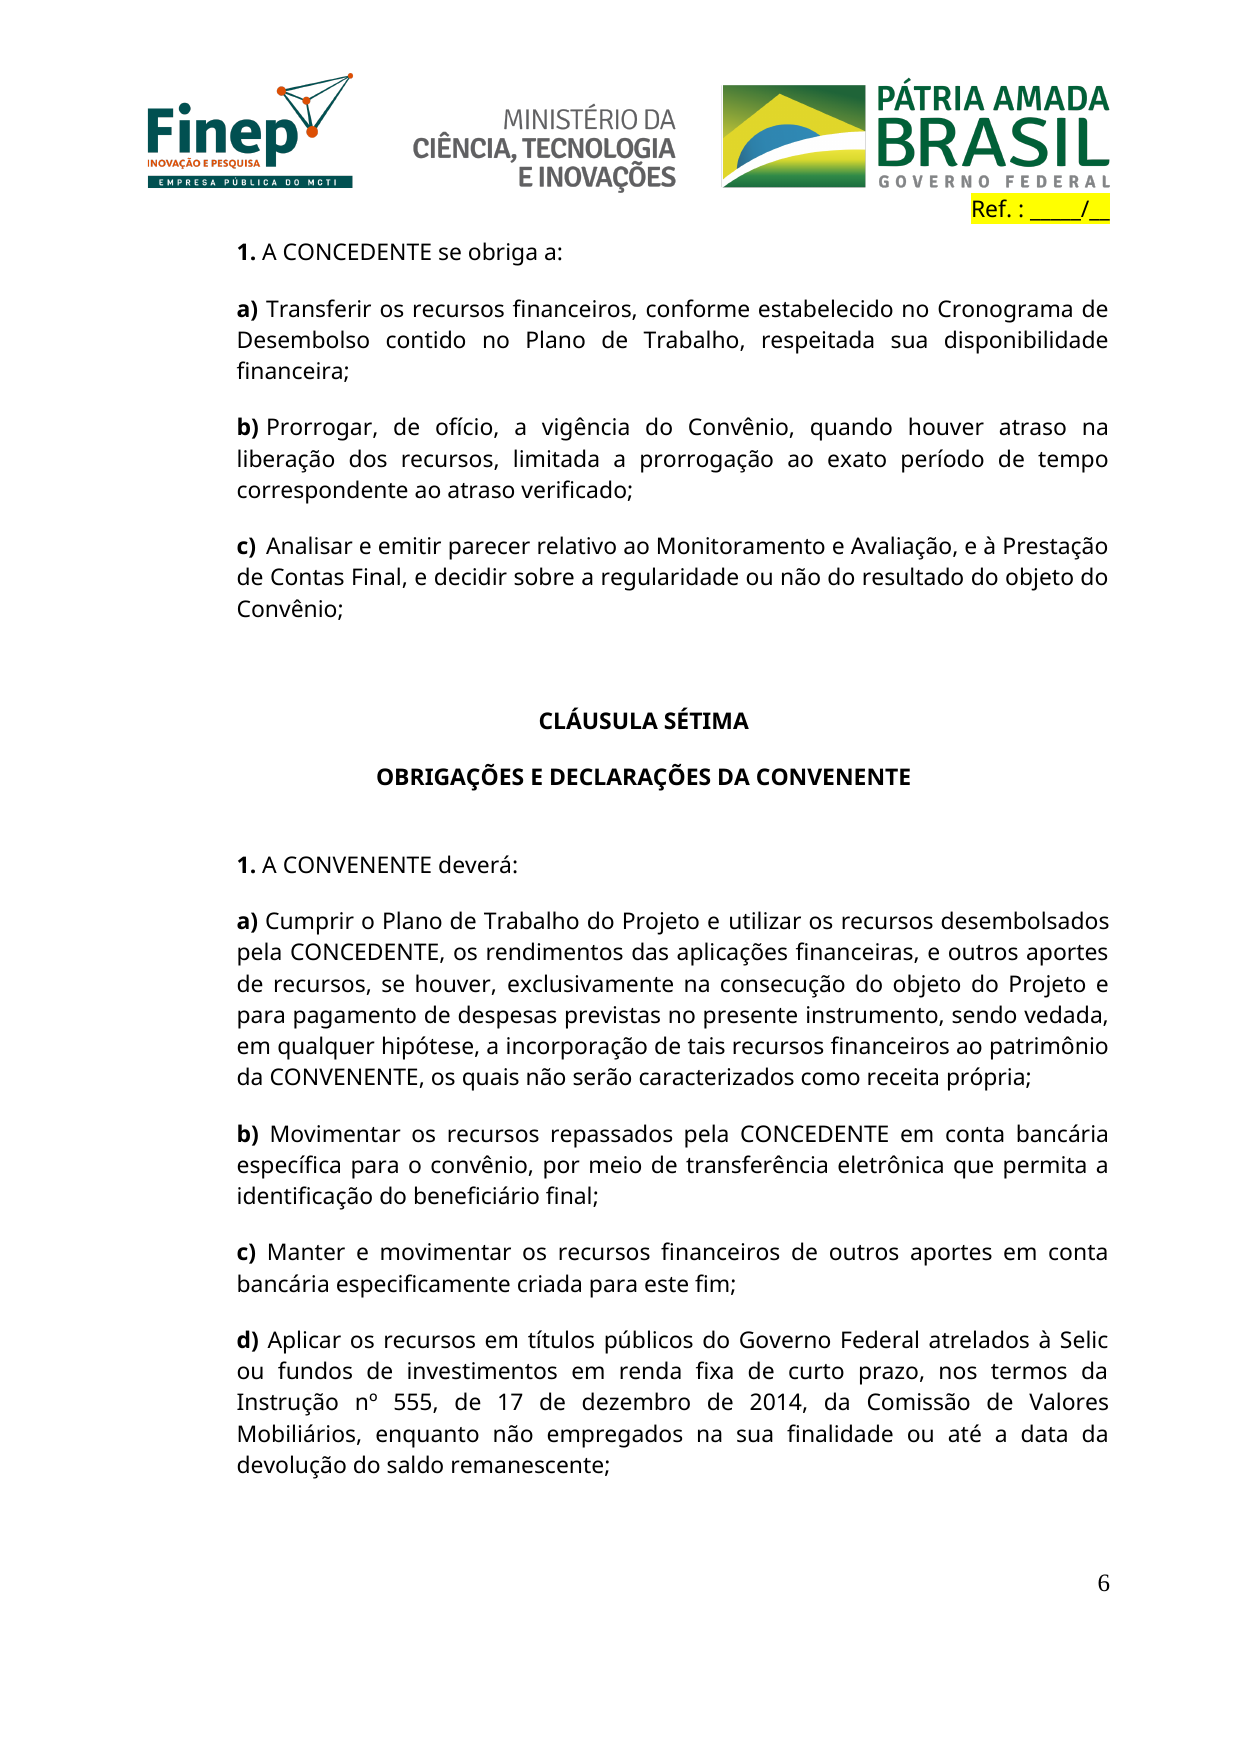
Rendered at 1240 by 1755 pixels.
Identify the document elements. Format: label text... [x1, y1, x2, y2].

subtitle CLÁUSULA SÉTIMA [148, 705, 1139, 736]
subtitle 1. A CONCEDENTE se obriga a: [148, 236, 1110, 267]
list Transferir os recursos financeiros, conforme estabelecido no Cronograma de Desembolso contido no Plano de Trabalho, respeitada sua disponibilidade financeira; [236, 292, 1110, 386]
text c) Manter e movimentar os recursos financeiros de outros aportes em conta bancária especificamente criada para este fim; [236, 1236, 1110, 1299]
list Prorrogar, de ofício, a vigência do Convênio, quando houver atraso na liberação dos recursos, limitada a prorrogação ao exato período de tempo correspondente ao atraso verificado; [236, 411, 1110, 505]
text a) Cumprir o Plano de Trabalho do Projeto e utilizar os recursos desembolsados pela CONCEDENTE, os rendimentos das aplicações financeiras, e outros aportes de recursos, se houver, exclusivamente na consecução do objeto do Projeto e para pagamento de despesas previstas no presente instrumento, sendo vedada, em qualquer hipótese, a incorporação de tais recursos financeiros ao patrimônio da CONVENENTE, os quais não serão caracterizados como receita própria; [236, 905, 1110, 1092]
subtitle OBRIGAÇÕES E DECLARAÇÕES DA CONVENENTE [148, 761, 1139, 792]
list Analisar e emitir parecer relativo ao Monitoramento e Avaliação, e à Prestação de Contas Final, e decidir sobre a regularidade ou não do resultado do objeto do Convênio; [236, 530, 1110, 624]
text 1. A CONVENENTE deverá: [148, 849, 1110, 880]
list d) Aplicar os recursos em títulos públicos do Governo Federal atrelados à Selic ou fundos de investimentos em renda fixa de curto prazo, nos termos da Instrução nº 555, de 17 de dezembro de 2014, da Comissão de Valores Mobiliários, enquanto não empregados na sua finalidade ou até a data da devolução do saldo remanescente; [236, 1324, 1110, 1480]
text b) Movimentar os recursos repassados pela CONCEDENTE em conta bancária específica para o convênio, por meio de transferência eletrônica que permita a identificação do beneficiário final; [236, 1117, 1110, 1211]
